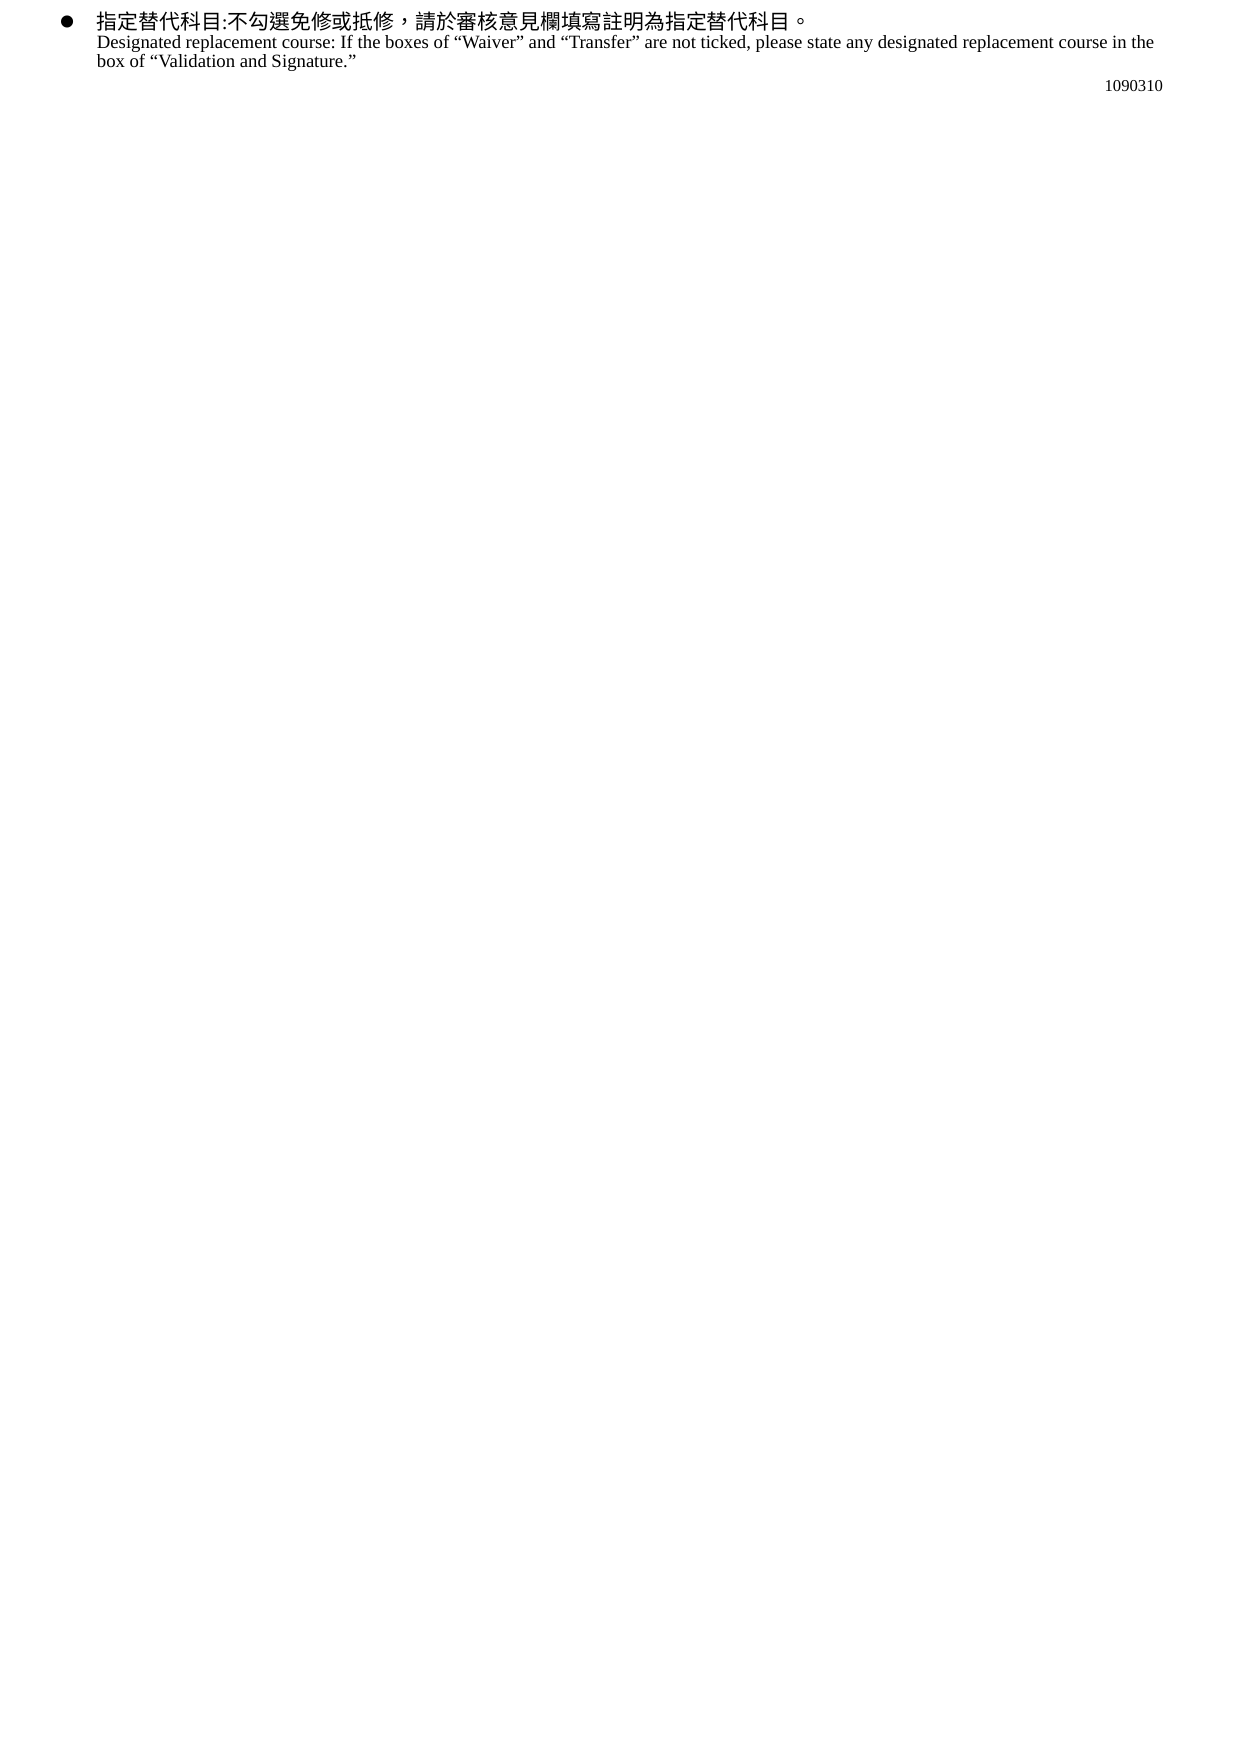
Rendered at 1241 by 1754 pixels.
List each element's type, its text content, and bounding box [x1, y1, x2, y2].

list 指定替代科目:不勾選免修或抵修，請於審核意見欄填寫註明為指定替代科目。 [59, 15, 1181, 33]
text 1090310 [1104, 76, 1184, 95]
text Designated replacement course: If the boxes of “Waiver” and “Transfer” are not ticked, please state any designated replacement course in the box of “Validation and Signature.” [97, 33, 1199, 112]
